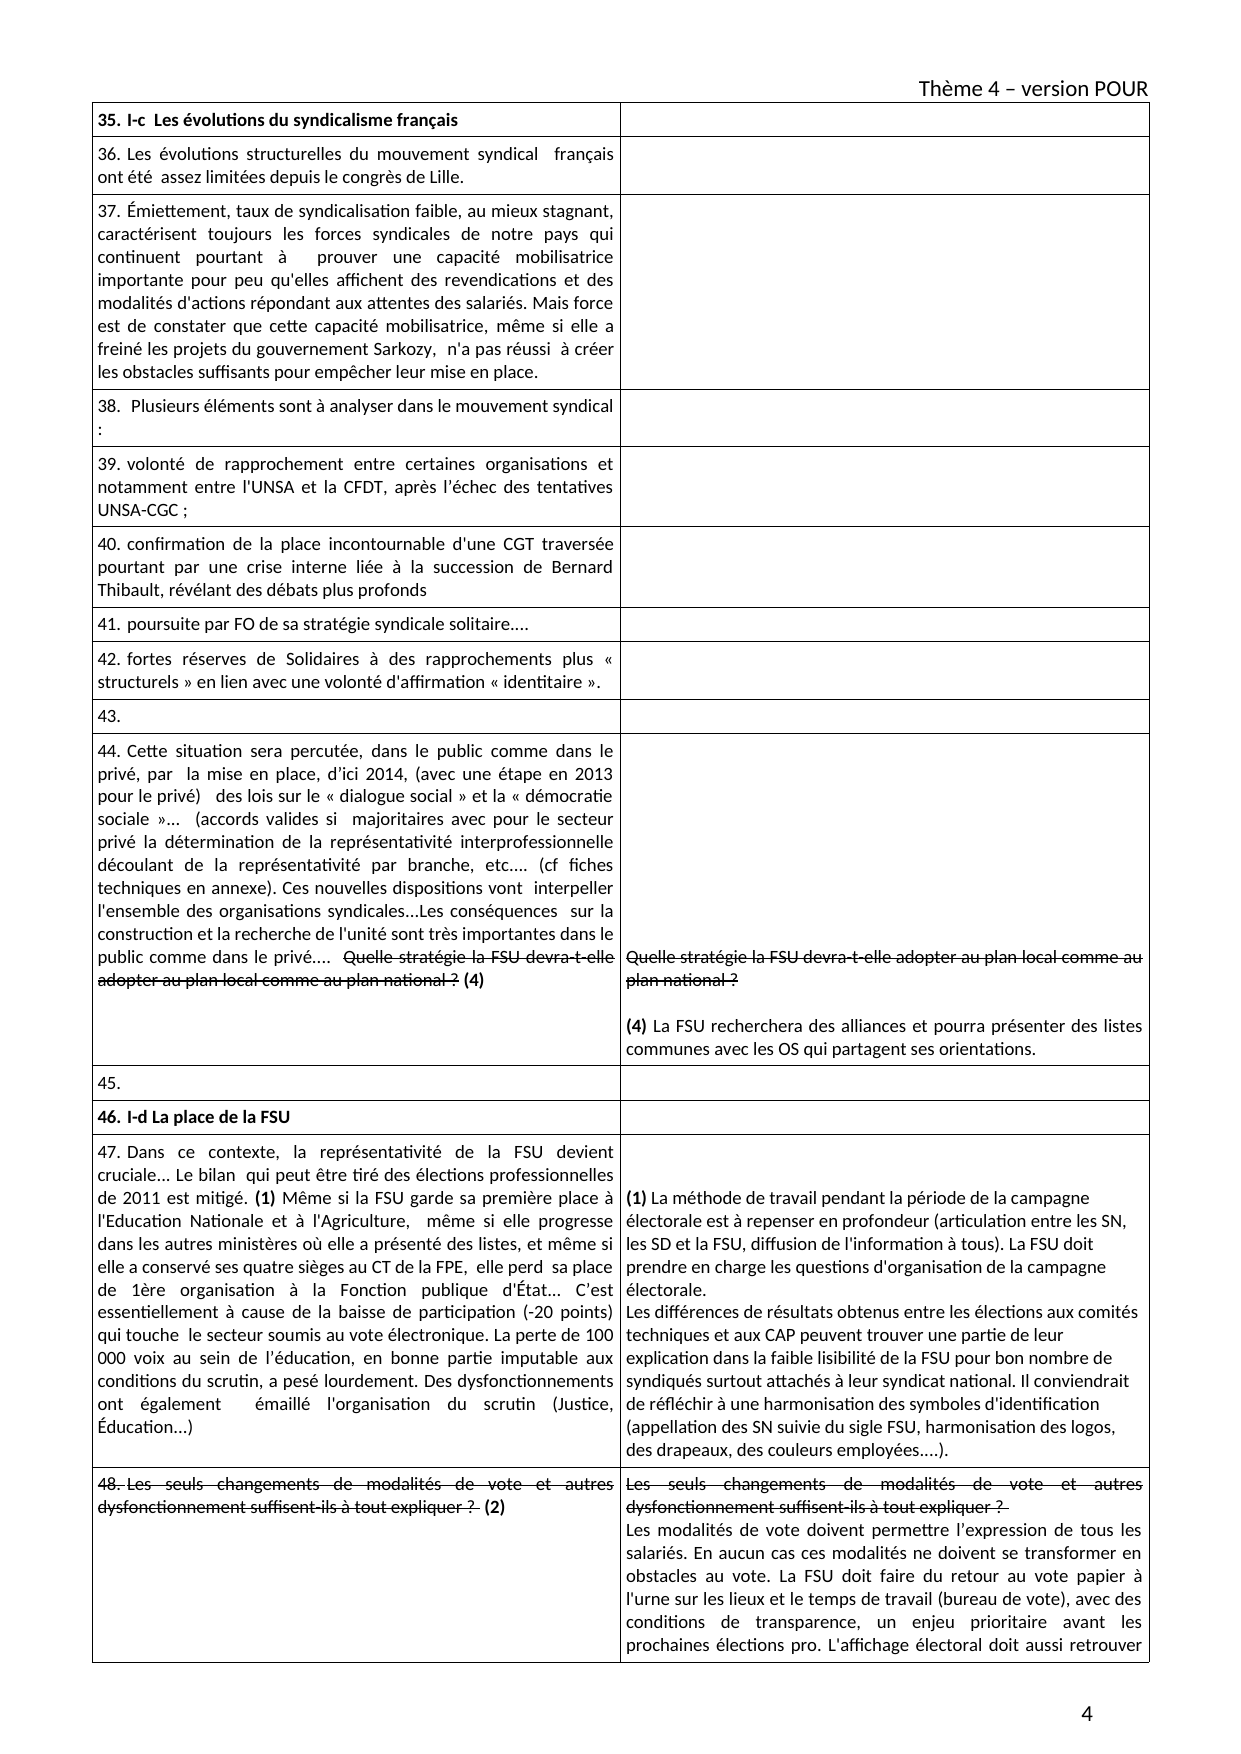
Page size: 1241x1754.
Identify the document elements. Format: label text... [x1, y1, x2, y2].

table_cell Les évolutions structurelles du mouvement syndical français ont été assez limitées depuis le congrès de Lille. [93, 137, 620, 194]
table_cell [621, 1066, 1149, 1100]
table_cell [621, 103, 1149, 136]
table_cell volonté de rapprochement entre certaines organisations et notamment entre l'UNSA et la CFDT, après l’échec des tentatives UNSA-CGC ; [93, 447, 620, 526]
table_cell Quelle stratégie la FSU devra-t-elle adopter au plan local comme au plan national ? (4) La FSU recherchera des alliances et pourra présenter des listes communes avec les OS qui partagent ses orientations. [621, 734, 1149, 1065]
table_cell [621, 608, 1149, 641]
table_cell [621, 390, 1149, 446]
table_cell poursuite par FO de sa stratégie syndicale solitaire.... [93, 608, 620, 641]
table_cell Cette situation sera percutée, dans le public comme dans le privé, par la mise en place, d’ici 2014, (avec une étape en 2013 pour le privé) des lois sur le « dialogue social » et la « démocratie sociale »... (accords valides si majoritaires avec pour le secteur privé la détermination de la représentativité interprofessionnelle découlant de la représentativité par branche, etc.... (cf fiches techniques en annexe). Ces nouvelles dispositions vont interpeller l'ensemble des organisations syndicales...Les conséquences sur la construction et la recherche de l'unité sont très importantes dans le public comme dans le privé.... Quelle stratégie la FSU devra-t-elle adopter au plan local comme au plan national ? (4) [93, 734, 620, 1065]
table_cell Émiettement, taux de syndicalisation faible, au mieux stagnant, caractérisent toujours les forces syndicales de notre pays qui continuent pourtant à prouver une capacité mobilisatrice importante pour peu qu'elles affichent des revendications et des modalités d'actions répondant aux attentes des salariés. Mais force est de constater que cette capacité mobilisatrice, même si elle a freiné les projets du gouvernement Sarkozy, n'a pas réussi à créer les obstacles suffisants pour empêcher leur mise en place. [93, 195, 620, 389]
table_cell [621, 642, 1149, 698]
table_cell (1) La méthode de travail pendant la période de la campagne électorale est à repenser en profondeur (articulation entre les SN, les SD et la FSU, diffusion de l'information à tous). La FSU doit prendre en charge les questions d'organisation de la campagne électorale. Les différences de résultats obtenus entre les élections aux comités techniques et aux CAP peuvent trouver une partie de leur explication dans la faible lisibilité de la FSU pour bon nombre de syndiqués surtout attachés à leur syndicat national. Il conviendrait de réfléchir à une harmonisation des symboles d'identification (appellation des SN suivie du sigle FSU, harmonisation des logos, des drapeaux, des couleurs employées....). [621, 1135, 1149, 1467]
table_cell [621, 527, 1149, 607]
table_cell Dans ce contexte, la représentativité de la FSU devient cruciale... Le bilan qui peut être tiré des élections professionnelles de 2011 est mitigé. (1) Même si la FSU garde sa première place à l'Education Nationale et à l'Agriculture, même si elle progresse dans les autres ministères où elle a présenté des listes, et même si elle a conservé ses quatre sièges au CT de la FPE, elle perd sa place de 1ère organisation à la Fonction publique d'État... C’est essentiellement à cause de la baisse de participation (-20 points) qui touche le secteur soumis au vote électronique. La perte de 100 000 voix au sein de l’éducation, en bonne partie imputable aux conditions du scrutin, a pesé lourdement. Des dysfonctionnements ont également émaillé l'organisation du scrutin (Justice, Éducation...) [93, 1135, 620, 1467]
table_cell Les seuls changements de modalités de vote et autres dysfonctionnement suffisent-ils à tout expliquer ? (2) [93, 1468, 620, 1662]
table_cell confirmation de la place incontournable d'une CGT traversée pourtant par une crise interne liée à la succession de Bernard Thibault, révélant des débats plus profonds [93, 527, 620, 607]
table_cell [621, 447, 1149, 526]
table_cell [621, 195, 1149, 389]
table_cell [93, 700, 620, 733]
table_cell Les seuls changements de modalités de vote et autres dysfonctionnement suffisent-ils à tout expliquer ? Les modalités de vote doivent permettre l’expression de tous les salariés. En aucun cas ces modalités ne doivent se transformer en obstacles au vote. La FSU doit faire du retour au vote papier à l'urne sur les lieux et le temps de travail (bureau de vote), avec des conditions de transparence, un enjeu prioritaire avant les prochaines élections pro. L'affichage électoral doit aussi retrouver [621, 1468, 1149, 1662]
table_cell [621, 137, 1149, 194]
table_cell I-c Les évolutions du syndicalisme français [93, 103, 620, 136]
table_cell I-d La place de la FSU [93, 1101, 620, 1134]
table_cell Plusieurs éléments sont à analyser dans le mouvement syndical : [93, 390, 620, 446]
table_cell [93, 1066, 620, 1100]
table_cell [621, 700, 1149, 733]
table_cell fortes réserves de Solidaires à des rapprochements plus « structurels » en lien avec une volonté d'affirmation « identitaire ». [93, 642, 620, 698]
table_cell [621, 1101, 1149, 1134]
